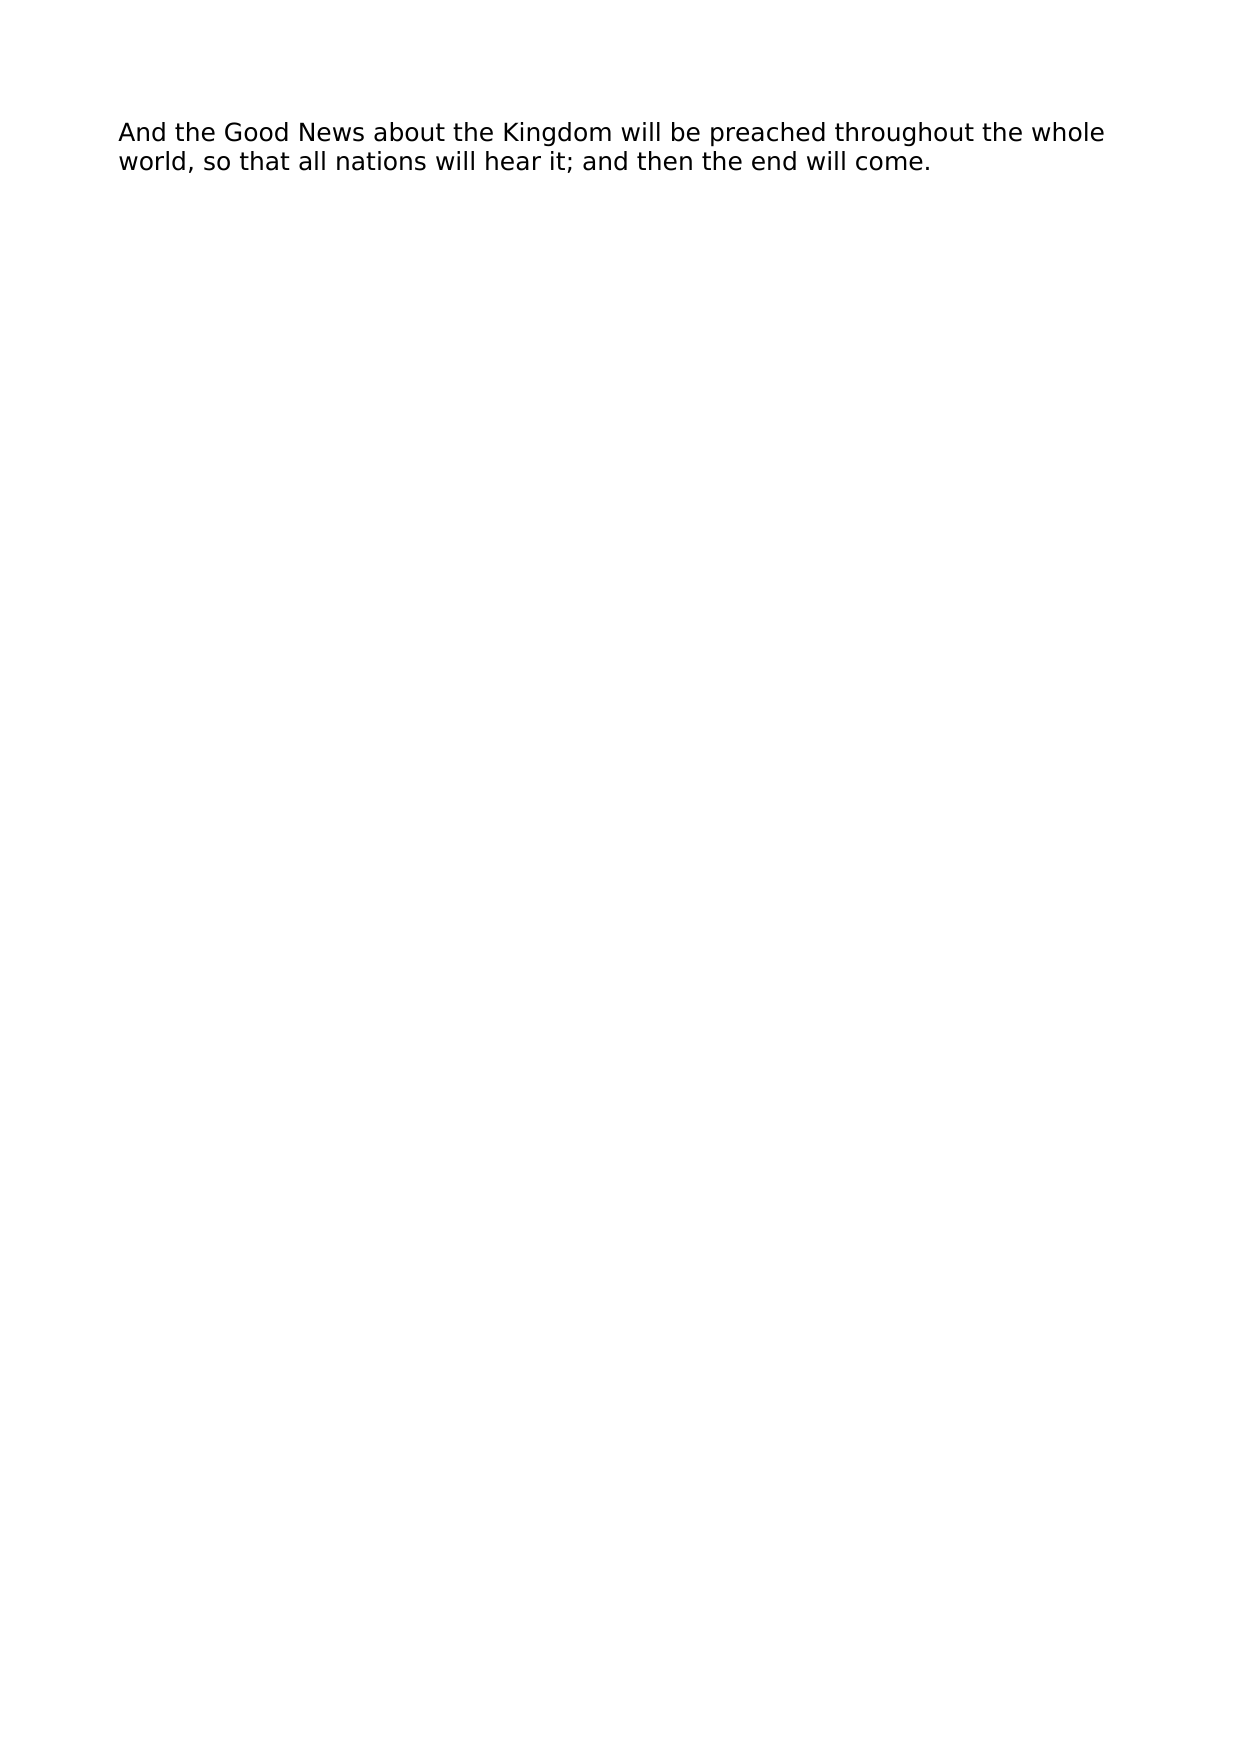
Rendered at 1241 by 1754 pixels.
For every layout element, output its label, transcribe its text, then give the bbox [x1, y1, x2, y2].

text And the Good News about the Kingdom will be preached throughout the whole world, so that all nations will hear it; and then the end will come. [118, 118, 1122, 176]
